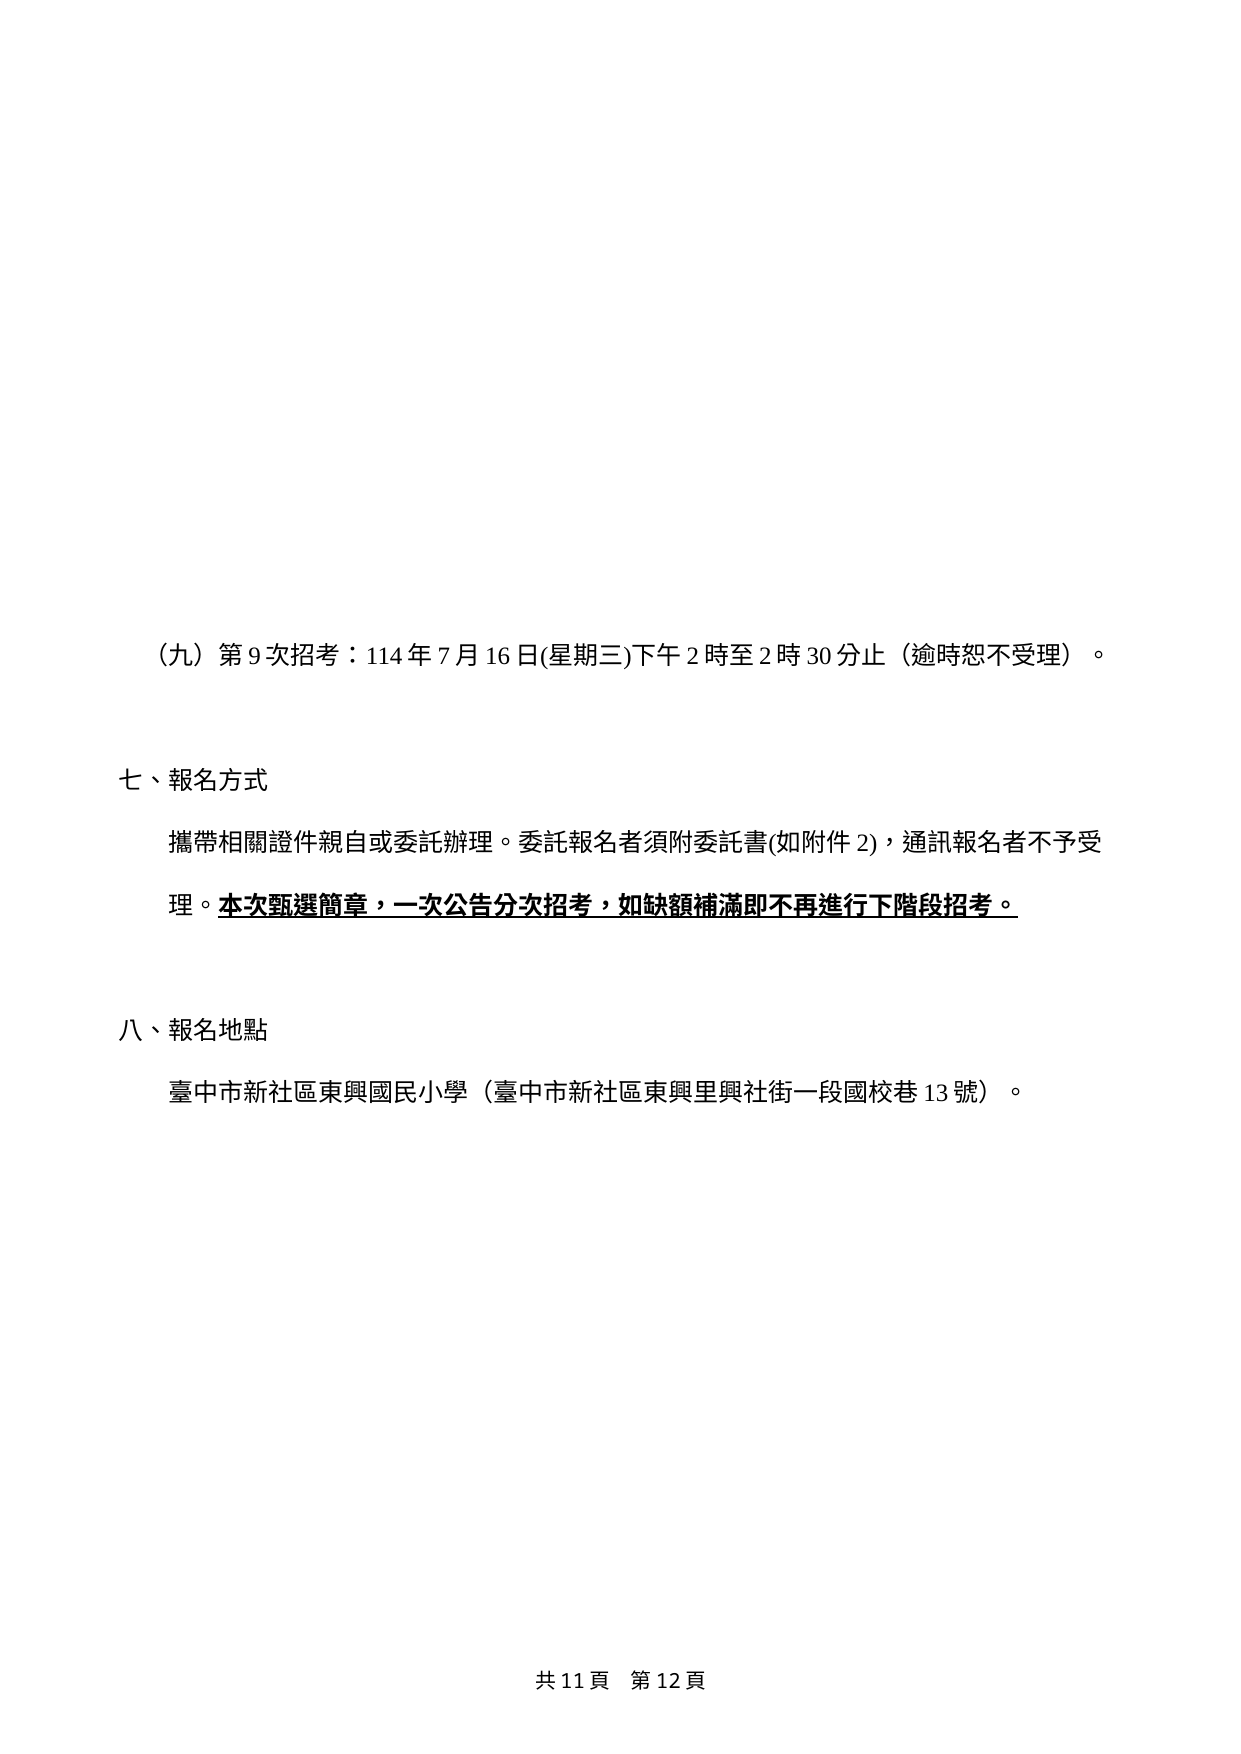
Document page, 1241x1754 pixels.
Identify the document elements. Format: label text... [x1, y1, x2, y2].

text 攜帶相關證件親自或委託辦理。委託報名者須附委託書(如附件2)，通訊報名者不予受理。本次甄選簡章，一次公告分次招考，如缺額補滿即不再進行下階段招考。 [168, 799, 1122, 924]
text 八、報名地點 [118, 987, 1122, 1049]
text （九）第9次招考：114年7月16日(星期三)下午2時至2時30分止（逾時恕不受理）。 [143, 612, 1122, 674]
text 臺中市新社區東興國民小學（臺中市新社區東興里興社街一段國校巷13號）。 [168, 1049, 1122, 1112]
text 七、報名方式 [118, 737, 1122, 799]
